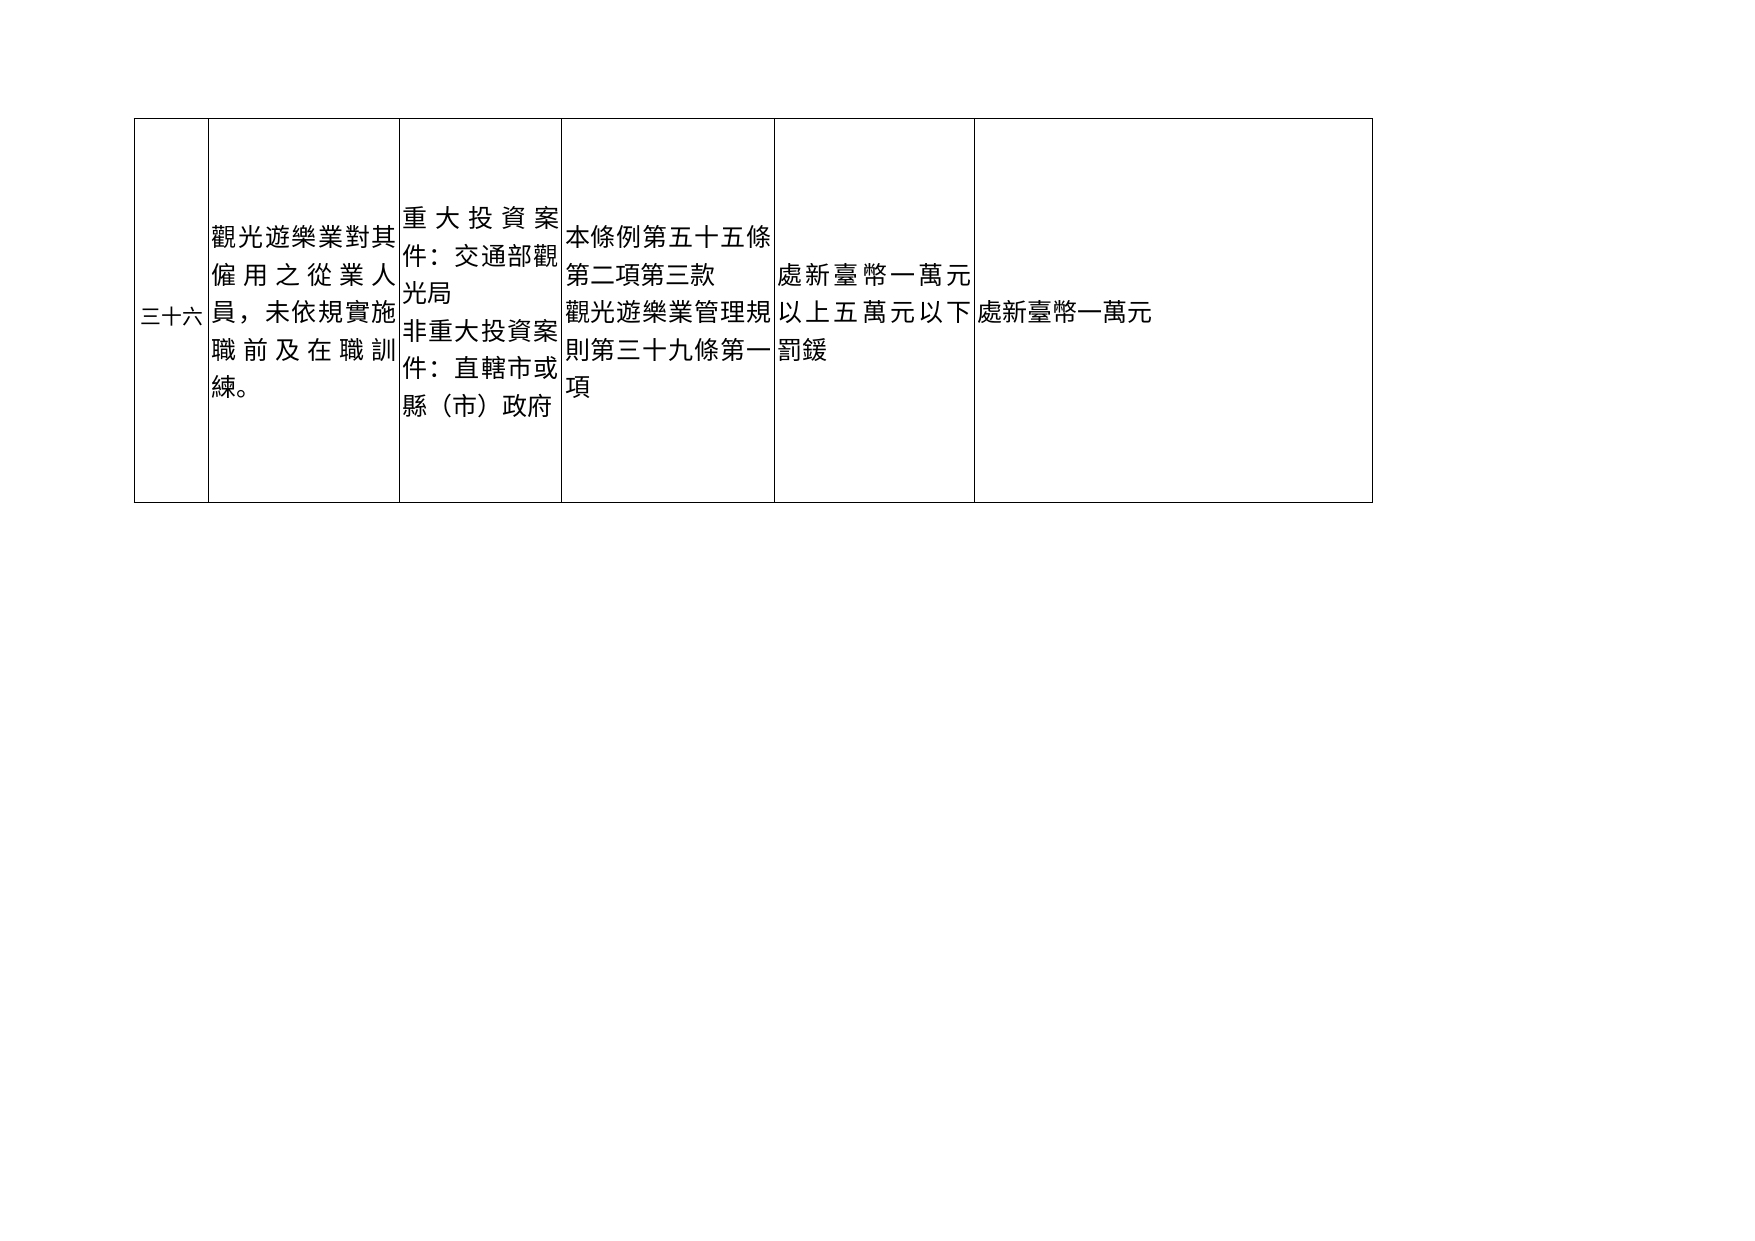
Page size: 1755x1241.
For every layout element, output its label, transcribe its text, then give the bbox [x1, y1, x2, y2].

table_cell 三十六 [135, 119, 208, 502]
table_cell 重大投資案件：交通部觀光局 非重大投資案件：直轄市或縣（市）政府 [400, 119, 561, 502]
table_cell 處新臺幣一萬元以上五萬元以下罰鍰 [775, 119, 974, 502]
table_cell 本條例第五十五條第二項第三款 觀光遊樂業管理規則第三十九條第一項 [562, 119, 774, 502]
table_cell 觀光遊樂業對其僱用之從業人員，未依規實施職前及在職訓練。 [209, 119, 399, 502]
table_cell 處新臺幣一萬元 [975, 119, 1372, 502]
